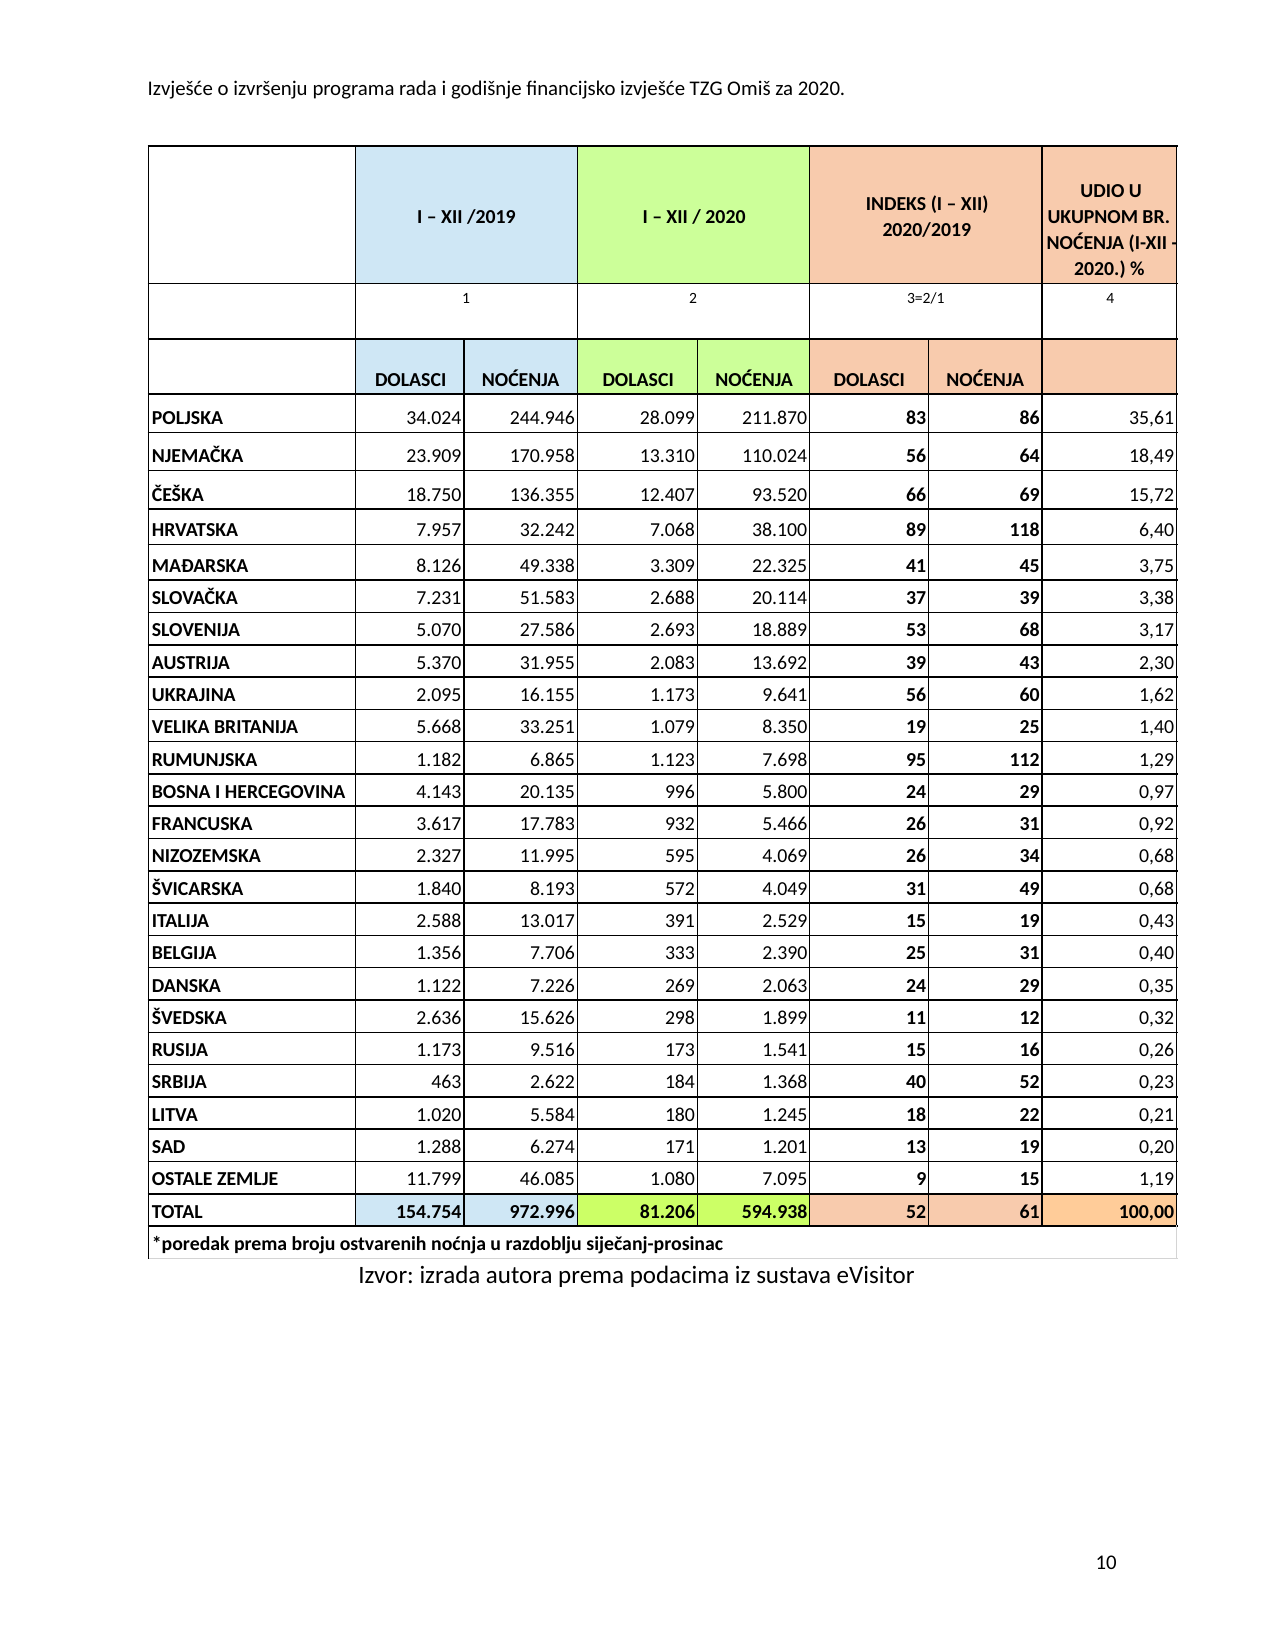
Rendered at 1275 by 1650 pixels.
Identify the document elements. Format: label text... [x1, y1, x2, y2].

table_cell 0,26 [1043, 1033, 1176, 1064]
table_cell 7.231 [356, 581, 463, 612]
table_cell 11 [810, 1001, 928, 1031]
table_cell 1.182 [356, 742, 463, 773]
table_cell 25 [810, 936, 928, 967]
table_cell 173 [578, 1033, 697, 1064]
table_cell 0,68 [1043, 839, 1176, 870]
table_cell 29 [929, 775, 1041, 805]
table_cell 4.143 [356, 775, 463, 805]
table_cell 12 [929, 1001, 1041, 1031]
table_cell 6,40 [1043, 510, 1176, 544]
table_cell 20.135 [465, 775, 577, 805]
table_cell 1.541 [698, 1033, 809, 1064]
table_cell 7.226 [465, 968, 577, 999]
table_cell 31 [810, 872, 928, 902]
table_cell 154.754 [356, 1195, 463, 1225]
table_cell 24 [810, 968, 928, 999]
table_cell 9.641 [698, 678, 809, 708]
table_cell 15 [929, 1162, 1041, 1193]
table_cell 932 [578, 807, 697, 838]
table_cell 52 [810, 1195, 928, 1225]
table_cell 68 [929, 613, 1041, 644]
table_cell SLOVENIJA [149, 613, 355, 644]
table_cell 1.173 [356, 1033, 463, 1064]
table_cell 1.122 [356, 968, 463, 999]
table_cell 93.520 [698, 471, 809, 508]
table_cell 595 [578, 839, 697, 870]
table_cell 33.251 [465, 710, 577, 741]
table_cell 2 [578, 284, 809, 338]
table_cell 15,72 [1043, 471, 1176, 508]
table_cell 40 [810, 1065, 928, 1096]
table_cell 170.958 [465, 433, 577, 470]
table_cell 996 [578, 775, 697, 805]
table_cell 22.325 [698, 545, 809, 579]
table_cell 2.588 [356, 904, 463, 934]
table_cell 298 [578, 1001, 697, 1031]
table_cell UKRAJINA [149, 678, 355, 708]
table_cell ČEŠKA [149, 471, 355, 508]
table_cell 1.201 [698, 1130, 809, 1161]
table_cell 64 [929, 433, 1041, 470]
table_cell INDEKS (I – XII) 2020/2019 [810, 147, 1041, 283]
table_cell 37 [810, 581, 928, 612]
table_cell 244.946 [465, 395, 577, 431]
table_cell 56 [810, 678, 928, 708]
table_cell ITALIJA [149, 904, 355, 934]
table_cell SRBIJA [149, 1065, 355, 1096]
table_cell 0,32 [1043, 1001, 1176, 1031]
table_cell BELGIJA [149, 936, 355, 967]
table_cell 1 [356, 284, 577, 338]
table_cell 5.370 [356, 646, 463, 676]
table_cell 24 [810, 775, 928, 805]
table_cell 594.938 [698, 1195, 809, 1225]
table_cell 2.693 [578, 613, 697, 644]
table_cell 7.706 [465, 936, 577, 967]
table_cell 39 [929, 581, 1041, 612]
table_cell OSTALE ZEMLJE [149, 1162, 355, 1193]
table_cell 2.063 [698, 968, 809, 999]
table_cell 1.368 [698, 1065, 809, 1096]
table_cell 1.123 [578, 742, 697, 773]
table_cell 0,40 [1043, 936, 1176, 967]
table_cell 5.668 [356, 710, 463, 741]
table_cell 56 [810, 433, 928, 470]
table_cell 31 [929, 807, 1041, 838]
table_cell 49.338 [465, 545, 577, 579]
table_cell 2.636 [356, 1001, 463, 1031]
table_cell 5.070 [356, 613, 463, 644]
table_cell 8.193 [465, 872, 577, 902]
table_cell 4.069 [698, 839, 809, 870]
table_cell 31.955 [465, 646, 577, 676]
table_cell 0,35 [1043, 968, 1176, 999]
table_cell 61 [929, 1195, 1041, 1225]
table_cell 0,20 [1043, 1130, 1176, 1161]
table_cell 19 [810, 710, 928, 741]
table_cell 1.245 [698, 1098, 809, 1128]
table_cell I – XII /2019 [356, 147, 577, 283]
table_cell 25 [929, 710, 1041, 741]
table_cell 1,29 [1043, 742, 1176, 773]
table_cell 38.100 [698, 510, 809, 544]
table_cell 1,40 [1043, 710, 1176, 741]
table_cell 3,17 [1043, 613, 1176, 644]
table_cell 35,61 [1043, 395, 1176, 431]
table_cell 32.242 [465, 510, 577, 544]
table_cell 15 [810, 1033, 928, 1064]
table_cell 81.206 [578, 1195, 697, 1225]
table_cell 51.583 [465, 581, 577, 612]
table_cell [149, 147, 355, 283]
table_cell 2.622 [465, 1065, 577, 1096]
table_cell ŠVICARSKA [149, 872, 355, 902]
table_cell 52 [929, 1065, 1041, 1096]
table_cell 69 [929, 471, 1041, 508]
table_cell 1.020 [356, 1098, 463, 1128]
table_cell 269 [578, 968, 697, 999]
table_cell 23.909 [356, 433, 463, 470]
table_cell 13.017 [465, 904, 577, 934]
table_cell 1.173 [578, 678, 697, 708]
table_cell LITVA [149, 1098, 355, 1128]
table_cell 2.327 [356, 839, 463, 870]
table_cell 1,19 [1043, 1162, 1176, 1193]
table_cell 18 [810, 1098, 928, 1128]
table_cell 16 [929, 1033, 1041, 1064]
table_cell 2.390 [698, 936, 809, 967]
table_cell 13 [810, 1130, 928, 1161]
table_cell RUMUNJSKA [149, 742, 355, 773]
table_cell *poredak prema broju ostvarenih noćnja u razdoblju siječanj-prosinac [149, 1227, 1176, 1257]
table_cell 7.957 [356, 510, 463, 544]
table_cell 89 [810, 510, 928, 544]
table_cell 171 [578, 1130, 697, 1161]
table_cell 463 [356, 1065, 463, 1096]
table_cell 7.068 [578, 510, 697, 544]
table_cell FRANCUSKA [149, 807, 355, 838]
table_cell 2.095 [356, 678, 463, 708]
table_cell 4 [1043, 284, 1176, 338]
table_cell 13.310 [578, 433, 697, 470]
table_cell 0,97 [1043, 775, 1176, 805]
table_cell 26 [810, 807, 928, 838]
table_cell 11.799 [356, 1162, 463, 1193]
table_cell 11.995 [465, 839, 577, 870]
table_cell 95 [810, 742, 928, 773]
table_cell DOLASCI [356, 340, 463, 393]
table_cell 43 [929, 646, 1041, 676]
table_cell [149, 284, 355, 338]
table_cell 8.126 [356, 545, 463, 579]
table_cell 22 [929, 1098, 1041, 1128]
table_cell 6.865 [465, 742, 577, 773]
table_cell AUSTRIJA [149, 646, 355, 676]
table_cell 1.840 [356, 872, 463, 902]
table_cell NOĆENJA [698, 340, 809, 393]
table_cell 45 [929, 545, 1041, 579]
table_cell 112 [929, 742, 1041, 773]
table_cell 136.355 [465, 471, 577, 508]
table_cell 118 [929, 510, 1041, 544]
table_cell 19 [929, 1130, 1041, 1161]
table_cell 3,75 [1043, 545, 1176, 579]
table_cell 13.692 [698, 646, 809, 676]
text Izvor: izrada autora prema podacima iz sustava eVisitor [358, 1259, 1129, 1289]
table_cell DANSKA [149, 968, 355, 999]
table_cell 0,92 [1043, 807, 1176, 838]
table_cell 12.407 [578, 471, 697, 508]
table_cell 1.356 [356, 936, 463, 967]
table_cell 66 [810, 471, 928, 508]
table_cell 34 [929, 839, 1041, 870]
table_cell 211.870 [698, 395, 809, 431]
table_cell 18,49 [1043, 433, 1176, 470]
table_cell 16.155 [465, 678, 577, 708]
table_cell 5.800 [698, 775, 809, 805]
table_cell NJEMAČKA [149, 433, 355, 470]
table_cell 3,38 [1043, 581, 1176, 612]
table_cell 972.996 [465, 1195, 577, 1225]
table_cell 3.309 [578, 545, 697, 579]
table_cell 7.095 [698, 1162, 809, 1193]
table_cell 1.079 [578, 710, 697, 741]
table_cell 0,43 [1043, 904, 1176, 934]
table_cell 0,23 [1043, 1065, 1176, 1096]
table_cell DOLASCI [578, 340, 697, 393]
table_cell 9.516 [465, 1033, 577, 1064]
table_cell 46.085 [465, 1162, 577, 1193]
table_cell 29 [929, 968, 1041, 999]
table_cell DOLASCI [810, 340, 928, 393]
table_cell 17.783 [465, 807, 577, 838]
table_cell UDIO U UKUPNOM BR. NOĆENJA (I-XII - 2020.) % [1043, 147, 1176, 283]
table_cell 9 [810, 1162, 928, 1193]
table_cell 4.049 [698, 872, 809, 902]
table_cell 6.274 [465, 1130, 577, 1161]
table_cell 1.288 [356, 1130, 463, 1161]
table_cell 8.350 [698, 710, 809, 741]
table_cell 31 [929, 936, 1041, 967]
table_cell 1.080 [578, 1162, 697, 1193]
table_cell 1.899 [698, 1001, 809, 1031]
table_cell 180 [578, 1098, 697, 1128]
table_cell NIZOZEMSKA [149, 839, 355, 870]
table_cell 5.584 [465, 1098, 577, 1128]
table_cell 18.889 [698, 613, 809, 644]
table_cell 0,68 [1043, 872, 1176, 902]
table_cell 86 [929, 395, 1041, 431]
table_cell SLOVAČKA [149, 581, 355, 612]
table_cell 83 [810, 395, 928, 431]
table_cell 572 [578, 872, 697, 902]
table_cell 49 [929, 872, 1041, 902]
table_cell [1043, 340, 1176, 393]
table_cell BOSNA I HERCEGOVINA [149, 775, 355, 805]
table_cell 333 [578, 936, 697, 967]
table_cell TOTAL [149, 1195, 355, 1225]
table_cell 2,30 [1043, 646, 1176, 676]
table_cell 41 [810, 545, 928, 579]
table_cell SAD [149, 1130, 355, 1161]
table_cell 15 [810, 904, 928, 934]
table_cell 0,21 [1043, 1098, 1176, 1128]
table_cell 60 [929, 678, 1041, 708]
table_cell [149, 340, 355, 393]
table_cell 5.466 [698, 807, 809, 838]
table_cell HRVATSKA [149, 510, 355, 544]
table_cell 2.688 [578, 581, 697, 612]
table_cell 1,62 [1043, 678, 1176, 708]
table_cell 3.617 [356, 807, 463, 838]
table_cell RUSIJA [149, 1033, 355, 1064]
table_cell 7.698 [698, 742, 809, 773]
table_cell 20.114 [698, 581, 809, 612]
table_cell 100,00 [1043, 1195, 1176, 1225]
table_cell 3=2/1 [810, 284, 1041, 338]
table_cell 15.626 [465, 1001, 577, 1031]
table_cell 34.024 [356, 395, 463, 431]
table_cell 110.024 [698, 433, 809, 470]
table_cell POLJSKA [149, 395, 355, 431]
table_cell 391 [578, 904, 697, 934]
table_cell 39 [810, 646, 928, 676]
table_cell 2.529 [698, 904, 809, 934]
table_cell 27.586 [465, 613, 577, 644]
table_cell VELIKA BRITANIJA [149, 710, 355, 741]
table_cell 19 [929, 904, 1041, 934]
table_cell 184 [578, 1065, 697, 1096]
table_cell ŠVEDSKA [149, 1001, 355, 1031]
table_cell 26 [810, 839, 928, 870]
table_cell 53 [810, 613, 928, 644]
table_cell NOĆENJA [929, 340, 1041, 393]
table_cell I – XII / 2020 [578, 147, 809, 283]
table_cell MAĐARSKA [149, 545, 355, 579]
table_cell 2.083 [578, 646, 697, 676]
table_cell 28.099 [578, 395, 697, 431]
table_cell 18.750 [356, 471, 463, 508]
table_cell NOĆENJA [465, 340, 577, 393]
